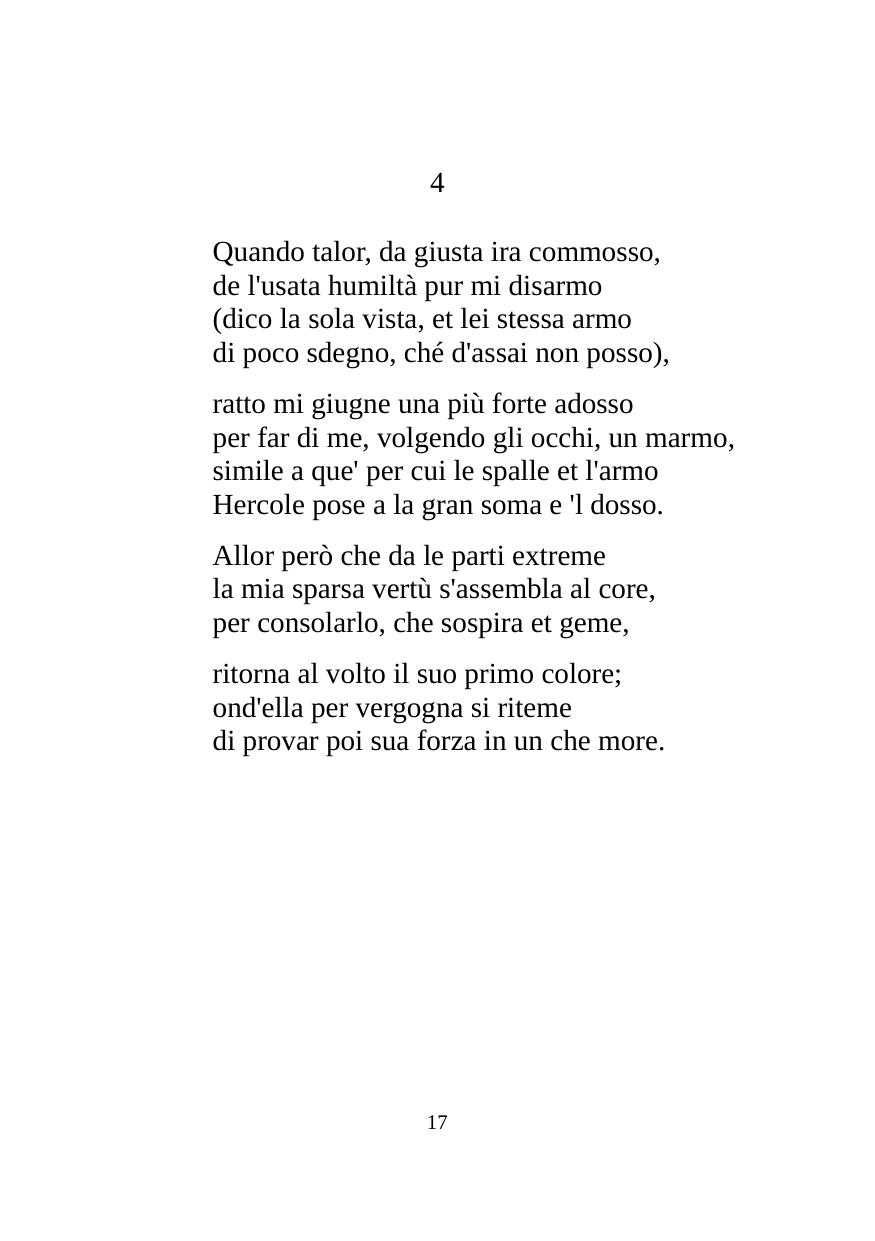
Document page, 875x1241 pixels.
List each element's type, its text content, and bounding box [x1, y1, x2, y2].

text ratto mi giugne una più forte adosso per far di me, volgendo gli occhi, un marmo, simile a que' per cui le spalle et l'armo Hercole pose a la gran soma e 'l dosso. [212, 386, 768, 520]
text Quando talor, da giusta ira commosso, de l'usata humiltà pur mi disarmo (dico la sola vista, et lei stessa armo di poco sdegno, ché d'assai non posso), [212, 234, 768, 368]
subtitle 4 [106, 165, 768, 199]
text Allor però che da le parti extreme la mia sparsa vertù s'assembla al core, per consolarlo, che sospira et geme, [212, 538, 768, 639]
text ritorna al volto il suo primo colore; ond'ella per vergogna si riteme di provar poi sua forza in un che more. [212, 656, 768, 757]
